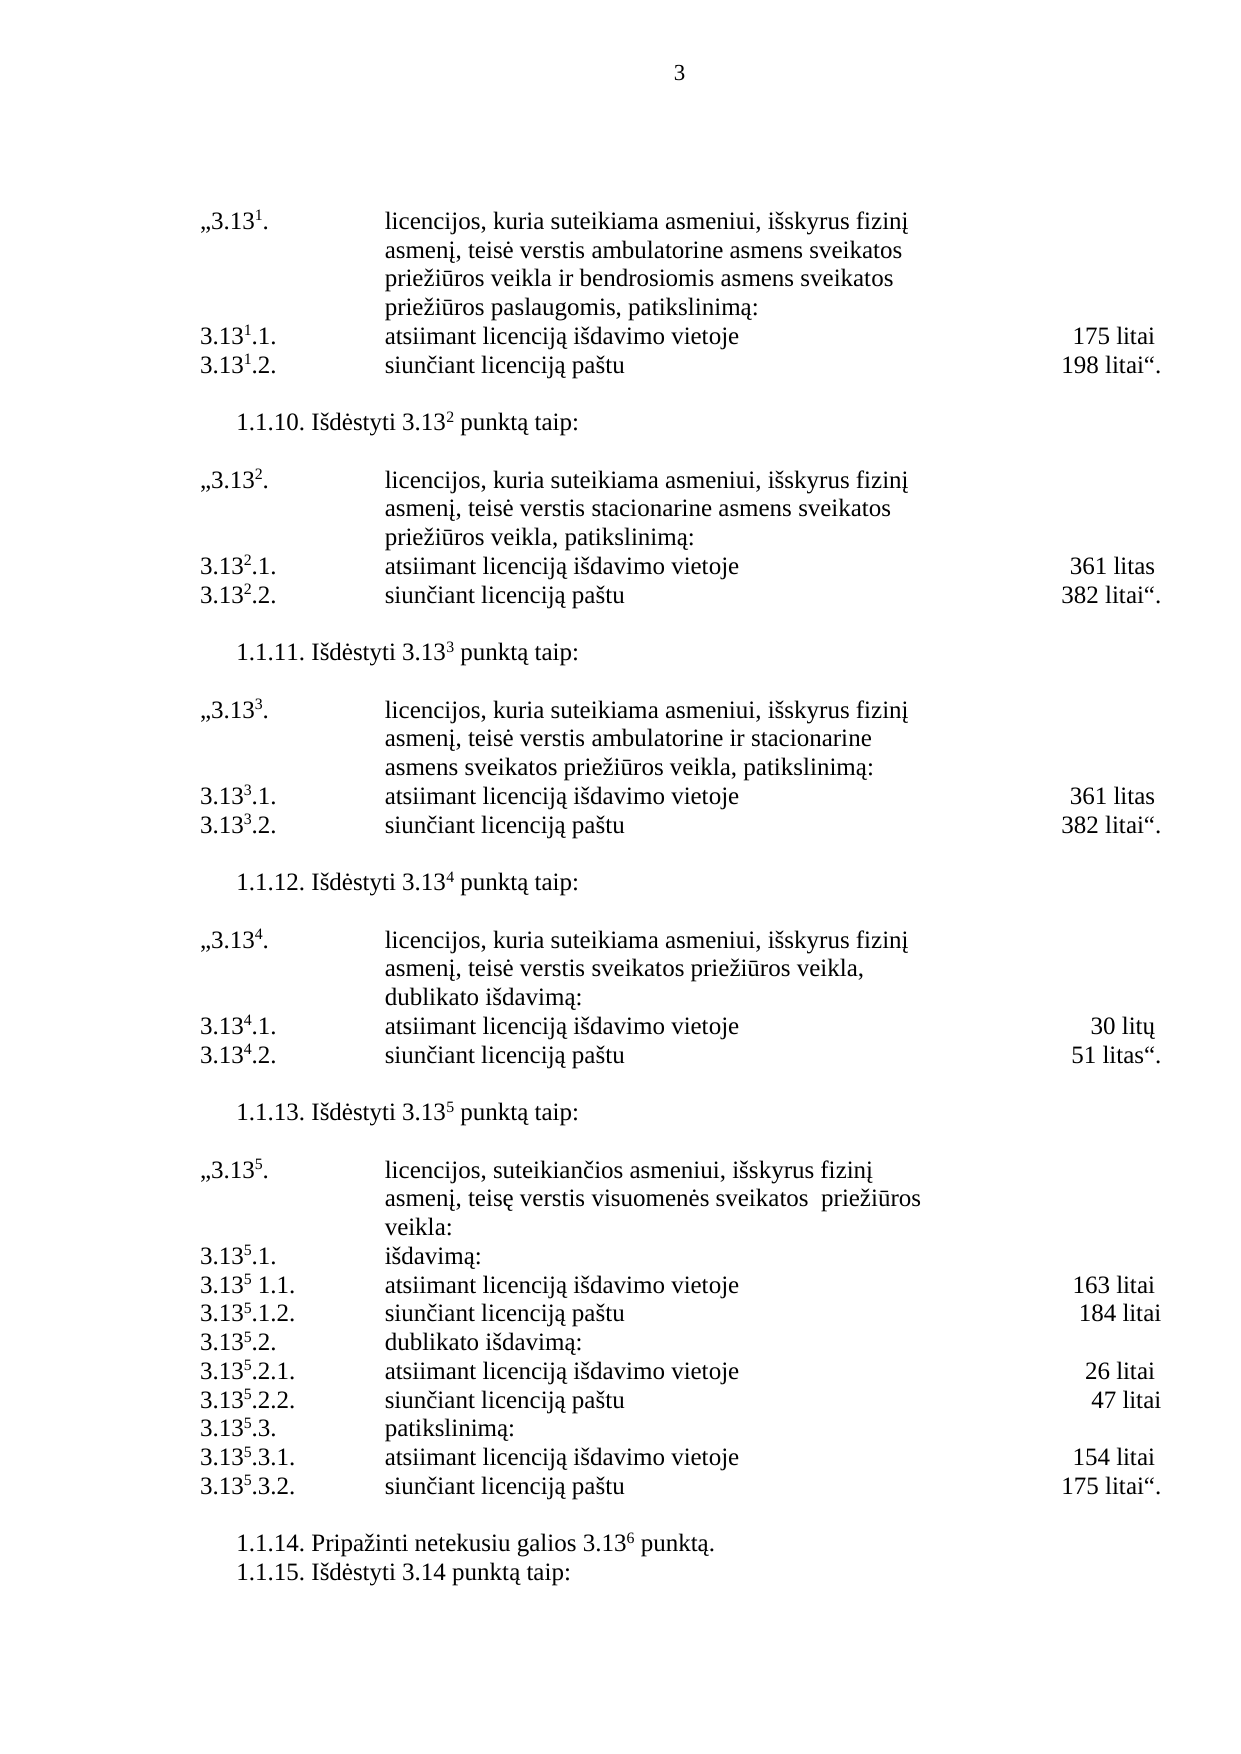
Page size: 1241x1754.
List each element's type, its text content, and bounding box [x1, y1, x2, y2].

table_cell 3.131.2. [189, 350, 373, 378]
table_header „3.131. [189, 206, 373, 321]
table_cell 3.135.3.2. [189, 1471, 373, 1500]
text 1.1.13. Išdėstyti 3.135 punktą taip: [177, 1097, 1181, 1126]
table_cell siunčiant licenciją paštu [373, 350, 943, 378]
text 1.1.14. Pripažinti netekusiu galios 3.136 punktą. [177, 1528, 1181, 1557]
table_cell 361 litas [943, 781, 1172, 810]
table_cell 163 litai [943, 1270, 1172, 1298]
table_cell 198 litai“. [943, 350, 1172, 378]
text 1.1.12. Išdėstyti 3.134 punktą taip: [177, 867, 1181, 896]
table_cell atsiimant licenciją išdavimo vietoje [373, 781, 943, 810]
text 1.1.11. Išdėstyti 3.133 punktą taip: [177, 637, 1181, 666]
table_cell siunčiant licenciją paštu [373, 810, 943, 838]
table_cell siunčiant licenciją paštu [373, 580, 943, 608]
table_cell siunčiant licenciją paštu [373, 1471, 943, 1500]
table_cell patikslinimą: [373, 1414, 943, 1442]
table_cell 3.134.1. [189, 1011, 373, 1040]
table_header licencijos, kuria suteikiama asmeniui, išskyrus fizinį asmenį, teisė verstis ambulatorine ir stacionarine asmens sveikatos priežiūros veikla, patikslinimą: [373, 695, 943, 781]
table_cell [943, 1327, 1172, 1356]
text 1.1.10. Išdėstyti 3.132 punktą taip: [177, 407, 1181, 436]
table_header „3.135. [189, 1155, 373, 1241]
table_cell 154 litai [943, 1442, 1172, 1471]
table_cell atsiimant licenciją išdavimo vietoje [373, 1270, 943, 1298]
table_cell 3.132.1. [189, 551, 373, 580]
table_cell 3.134.2. [189, 1040, 373, 1068]
table_cell atsiimant licenciją išdavimo vietoje [373, 1011, 943, 1040]
table_cell atsiimant licenciją išdavimo vietoje [373, 321, 943, 350]
table_cell 3.135.3. [189, 1414, 373, 1442]
table_cell 361 litas [943, 551, 1172, 580]
table_cell siunčiant licenciją paštu [373, 1040, 943, 1068]
table_header „3.132. [189, 465, 373, 551]
table_cell 184 litai [943, 1299, 1172, 1327]
table_cell 3.135.3.1. [189, 1442, 373, 1471]
table_cell [943, 1414, 1172, 1442]
table_cell išdavimą: [373, 1241, 943, 1270]
table_cell dublikato išdavimą: [373, 1327, 943, 1356]
table_cell 30 litų [943, 1011, 1172, 1040]
table_cell atsiimant licenciją išdavimo vietoje [373, 551, 943, 580]
table_cell siunčiant licenciją paštu [373, 1299, 943, 1327]
table_header [943, 465, 1172, 551]
table_cell 382 litai“. [943, 810, 1172, 838]
table_header [943, 206, 1172, 321]
table_header licencijos, kuria suteikiama asmeniui, išskyrus fizinį asmenį, teisė verstis ambulatorine asmens sveikatos priežiūros veikla ir bendrosiomis asmens sveikatos priežiūros paslaugomis, patikslinimą: [373, 206, 943, 321]
table_cell 47 litai [943, 1385, 1172, 1413]
table_cell 3.135.1.2. [189, 1299, 373, 1327]
table_cell 3.135.2.1. [189, 1356, 373, 1385]
table_cell 3.135.2. [189, 1327, 373, 1356]
table_header licencijos, kuria suteikiama asmeniui, išskyrus fizinį asmenį, teisė verstis stacionarine asmens sveikatos priežiūros veikla, patikslinimą: [373, 465, 943, 551]
table_header „3.133. [189, 695, 373, 781]
table_cell 3.135 1.1. [189, 1270, 373, 1298]
table_cell 3.133.2. [189, 810, 373, 838]
table_cell 382 litai“. [943, 580, 1172, 608]
table_cell siunčiant licenciją paštu [373, 1385, 943, 1413]
table_cell 26 litai [943, 1356, 1172, 1385]
table_cell 3.135.2.2. [189, 1385, 373, 1413]
table_cell atsiimant licenciją išdavimo vietoje [373, 1442, 943, 1471]
table_header licencijos, suteikiančios asmeniui, išskyrus fizinį asmenį, teisę verstis visuomenės sveikatos priežiūros veikla: [373, 1155, 943, 1241]
table_cell atsiimant licenciją išdavimo vietoje [373, 1356, 943, 1385]
table_cell 175 litai [943, 321, 1172, 350]
table_cell [943, 1241, 1172, 1270]
table_cell 3.132.2. [189, 580, 373, 608]
table_cell 175 litai“. [943, 1471, 1172, 1500]
table_cell 3.131.1. [189, 321, 373, 350]
table_header [943, 1155, 1172, 1241]
table_cell 51 litas“. [943, 1040, 1172, 1068]
table_header [943, 695, 1172, 781]
table_header licencijos, kuria suteikiama asmeniui, išskyrus fizinį asmenį, teisė verstis sveikatos priežiūros veikla, dublikato išdavimą: [373, 925, 943, 1011]
table_header „3.134. [189, 925, 373, 1011]
table_header [943, 925, 1172, 1011]
table_cell 3.133.1. [189, 781, 373, 810]
text 1.1.15. Išdėstyti 3.14 punktą taip: [177, 1557, 1181, 1586]
table_cell 3.135.1. [189, 1241, 373, 1270]
